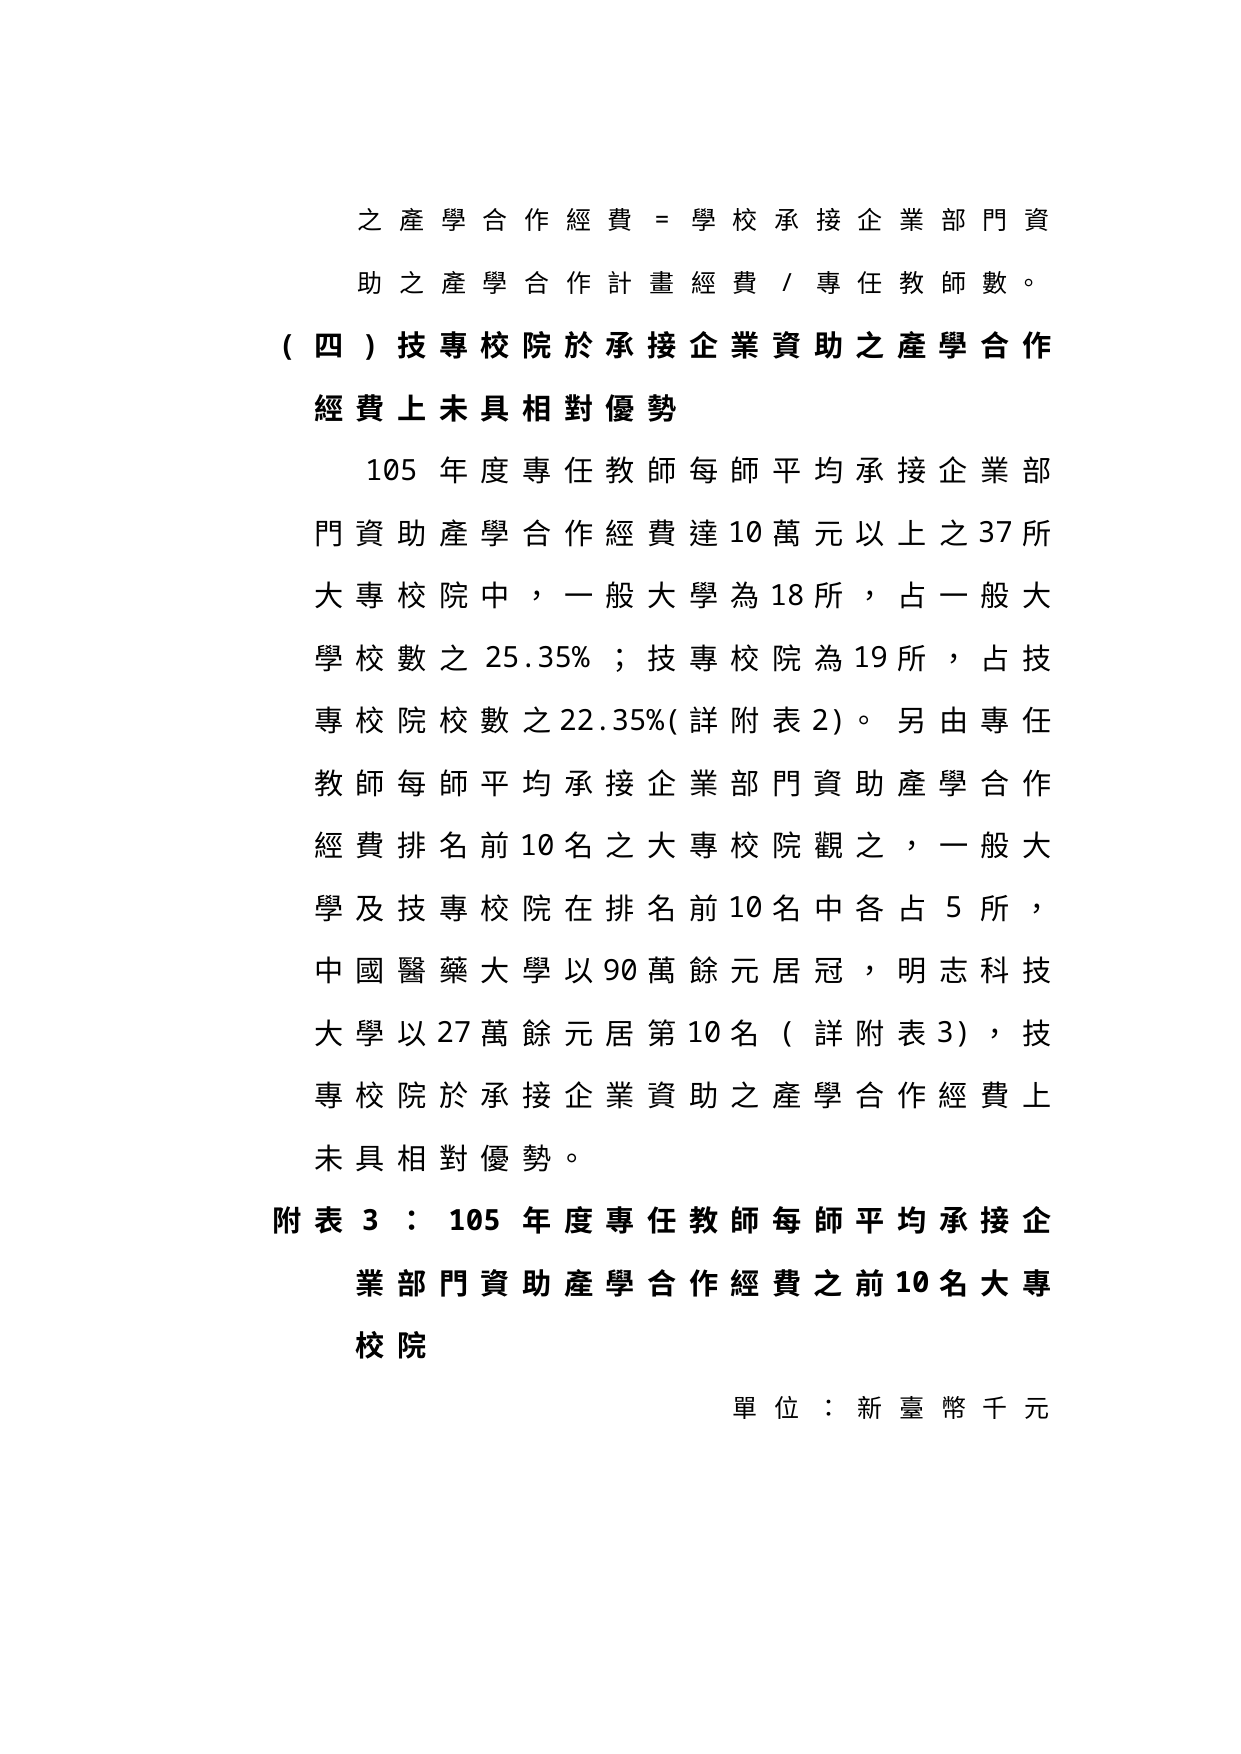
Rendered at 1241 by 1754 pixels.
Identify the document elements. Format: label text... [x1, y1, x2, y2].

text 單位：新臺幣千元 [183, 1365, 1058, 1427]
text 之產學合作經費=學校承接企業部門資助之產學合作計畫經費/專任教師數。 [313, 177, 1058, 302]
text 105年度專任教師每師平均承接企業部門資助產學合作經費達10萬元以上之37所大專校院中，一般大學為18所，占一般大學校數之25.35%；技專校院為19所，占技專校院校數之22.35%(詳附表2)。另由專任教師每師平均承接企業部門資助產學合作經費排名前10名之大專校院觀之，一般大學及技專校院在排名前10名中各占5所，中國醫藥大學以90萬餘元居冠，明志科技大學以27萬餘元居第10名(詳附表3)，技專校院於承接企業資助之產學合作經費上未具相對優勢。 [271, 427, 1058, 1177]
text 附表3：105年度專任教師每師平均承接企業部門資助產學合作經費之前10名大專校院 [242, 1177, 1058, 1365]
text (四)技專校院於承接企業資助之產學合作經費上未具相對優勢 [242, 302, 1058, 427]
